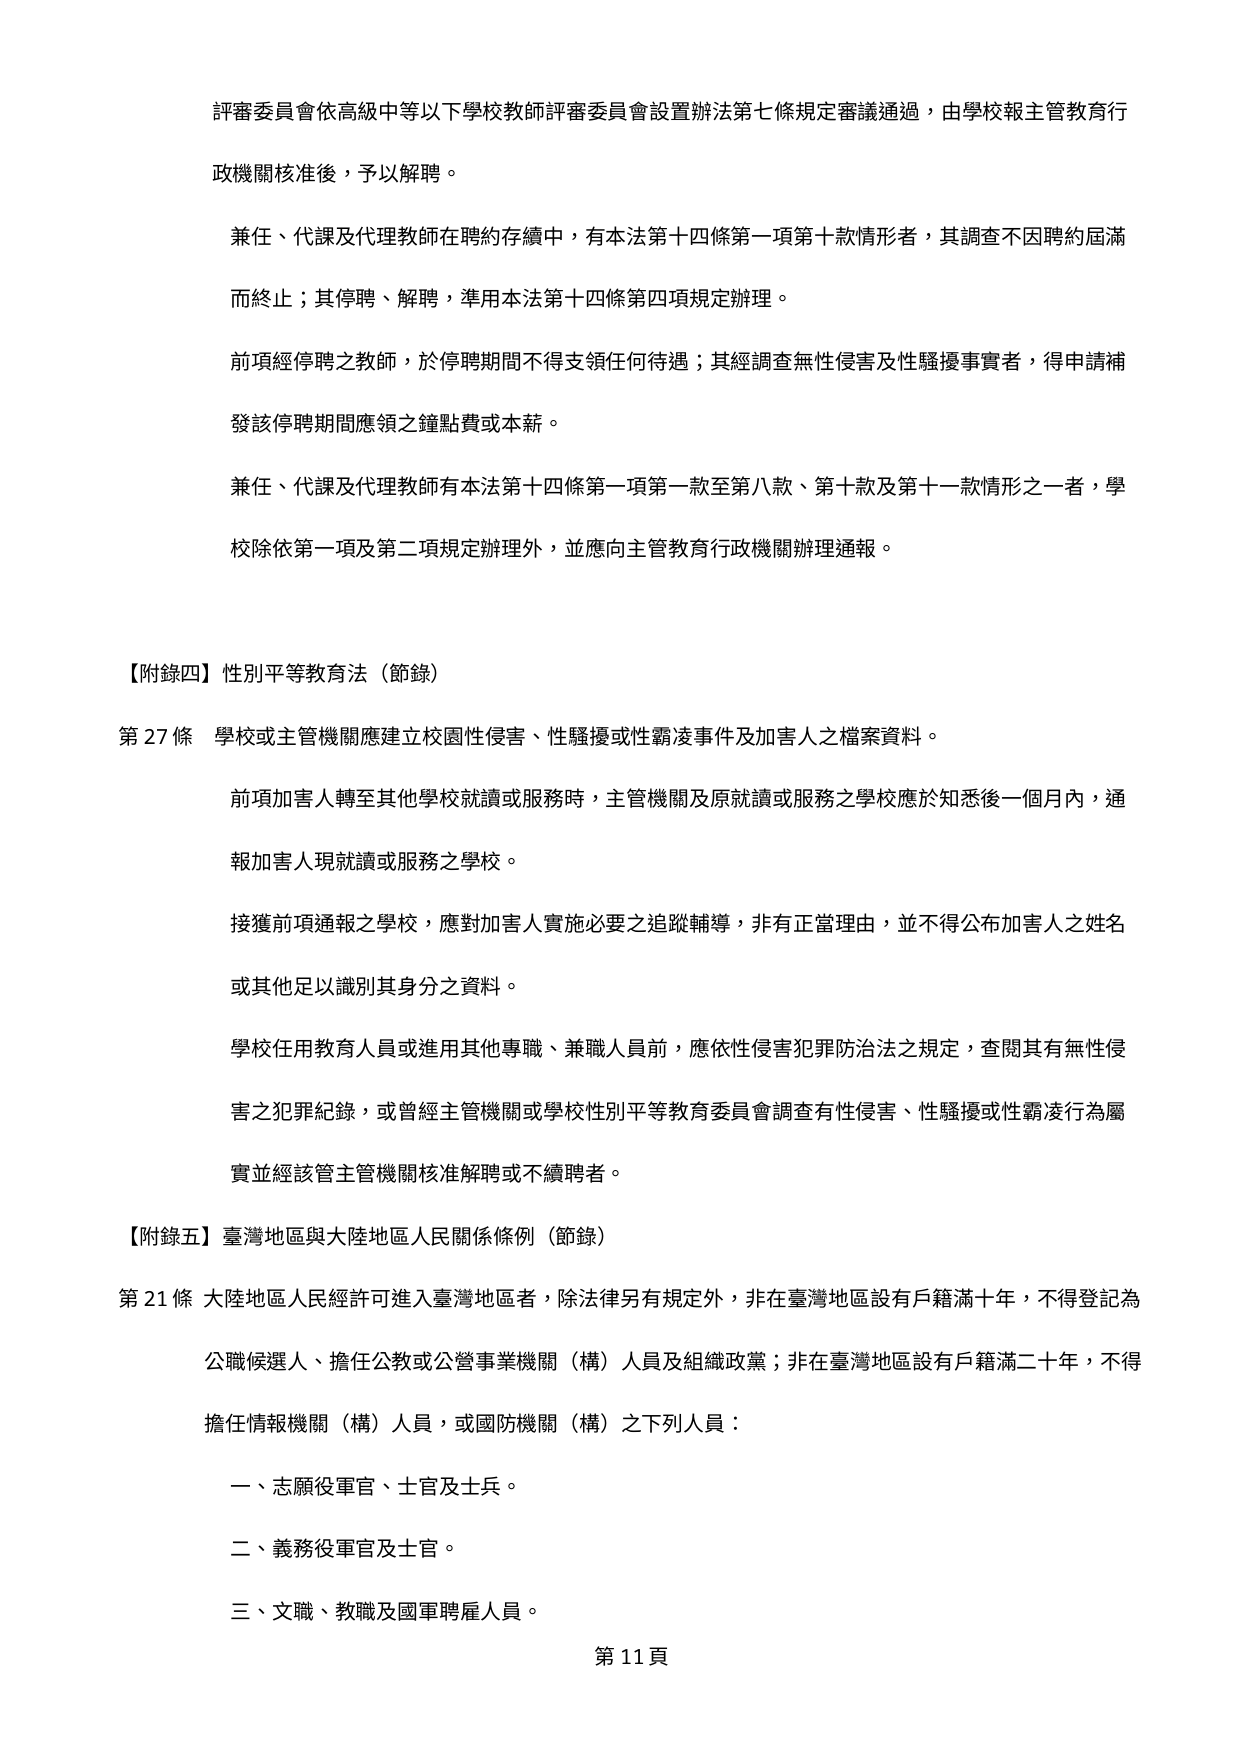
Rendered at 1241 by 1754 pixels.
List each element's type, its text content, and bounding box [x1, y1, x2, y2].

text 評審委員會依高級中等以下學校教師評審委員會設置辦法第七條規定審議通過，由學校報主管教育行政機關核准後，予以解聘。 [118, 68, 1146, 193]
text 二、義務役軍官及士官。 [231, 1506, 1146, 1568]
text 第21條 大陸地區人民經許可進入臺灣地區者，除法律另有規定外，非在臺灣地區設有戶籍滿十年，不得登記為公職候選人、擔任公教或公營事業機關（構）人員及組織政黨；非在臺灣地區設有戶籍滿二十年，不得擔任情報機關（構）人員，或國防機關（構）之下列人員： [118, 1256, 1146, 1443]
text 第27條 學校或主管機關應建立校園性侵害、性騷擾或性霸凌事件及加害人之檔案資料。 [118, 693, 1146, 756]
text 【附錄四】性別平等教育法（節錄） [118, 631, 1146, 693]
text 【附錄五】臺灣地區與大陸地區人民關係條例（節錄） [118, 1193, 1146, 1256]
text 前項經停聘之教師，於停聘期間不得支領任何待遇；其經調查無性侵害及性騷擾事實者，得申請補發該停聘期間應領之鐘點費或本薪。 [231, 318, 1146, 443]
text 三、文職、教職及國軍聘雇人員。 [231, 1568, 1146, 1631]
text 兼任、代課及代理教師有本法第十四條第一項第一款至第八款、第十款及第十一款情形之一者，學校除依第一項及第二項規定辦理外，並應向主管教育行政機關辦理通報。 [231, 443, 1146, 568]
text 兼任、代課及代理教師在聘約存續中，有本法第十四條第一項第十款情形者，其調查不因聘約屆滿而終止；其停聘、解聘，準用本法第十四條第四項規定辦理。 [231, 193, 1146, 318]
text 前項加害人轉至其他學校就讀或服務時，主管機關及原就讀或服務之學校應於知悉後一個月內，通報加害人現就讀或服務之學校。 [231, 756, 1146, 881]
text 學校任用教育人員或進用其他專職、兼職人員前，應依性侵害犯罪防治法之規定，查閱其有無性侵害之犯罪紀錄，或曾經主管機關或學校性別平等教育委員會調查有性侵害、性騷擾或性霸凌行為屬實並經該管主管機關核准解聘或不續聘者。 [231, 1006, 1146, 1193]
text 一、志願役軍官、士官及士兵。 [231, 1443, 1146, 1506]
text 接獲前項通報之學校，應對加害人實施必要之追蹤輔導，非有正當理由，並不得公布加害人之姓名或其他足以識別其身分之資料。 [231, 881, 1146, 1006]
